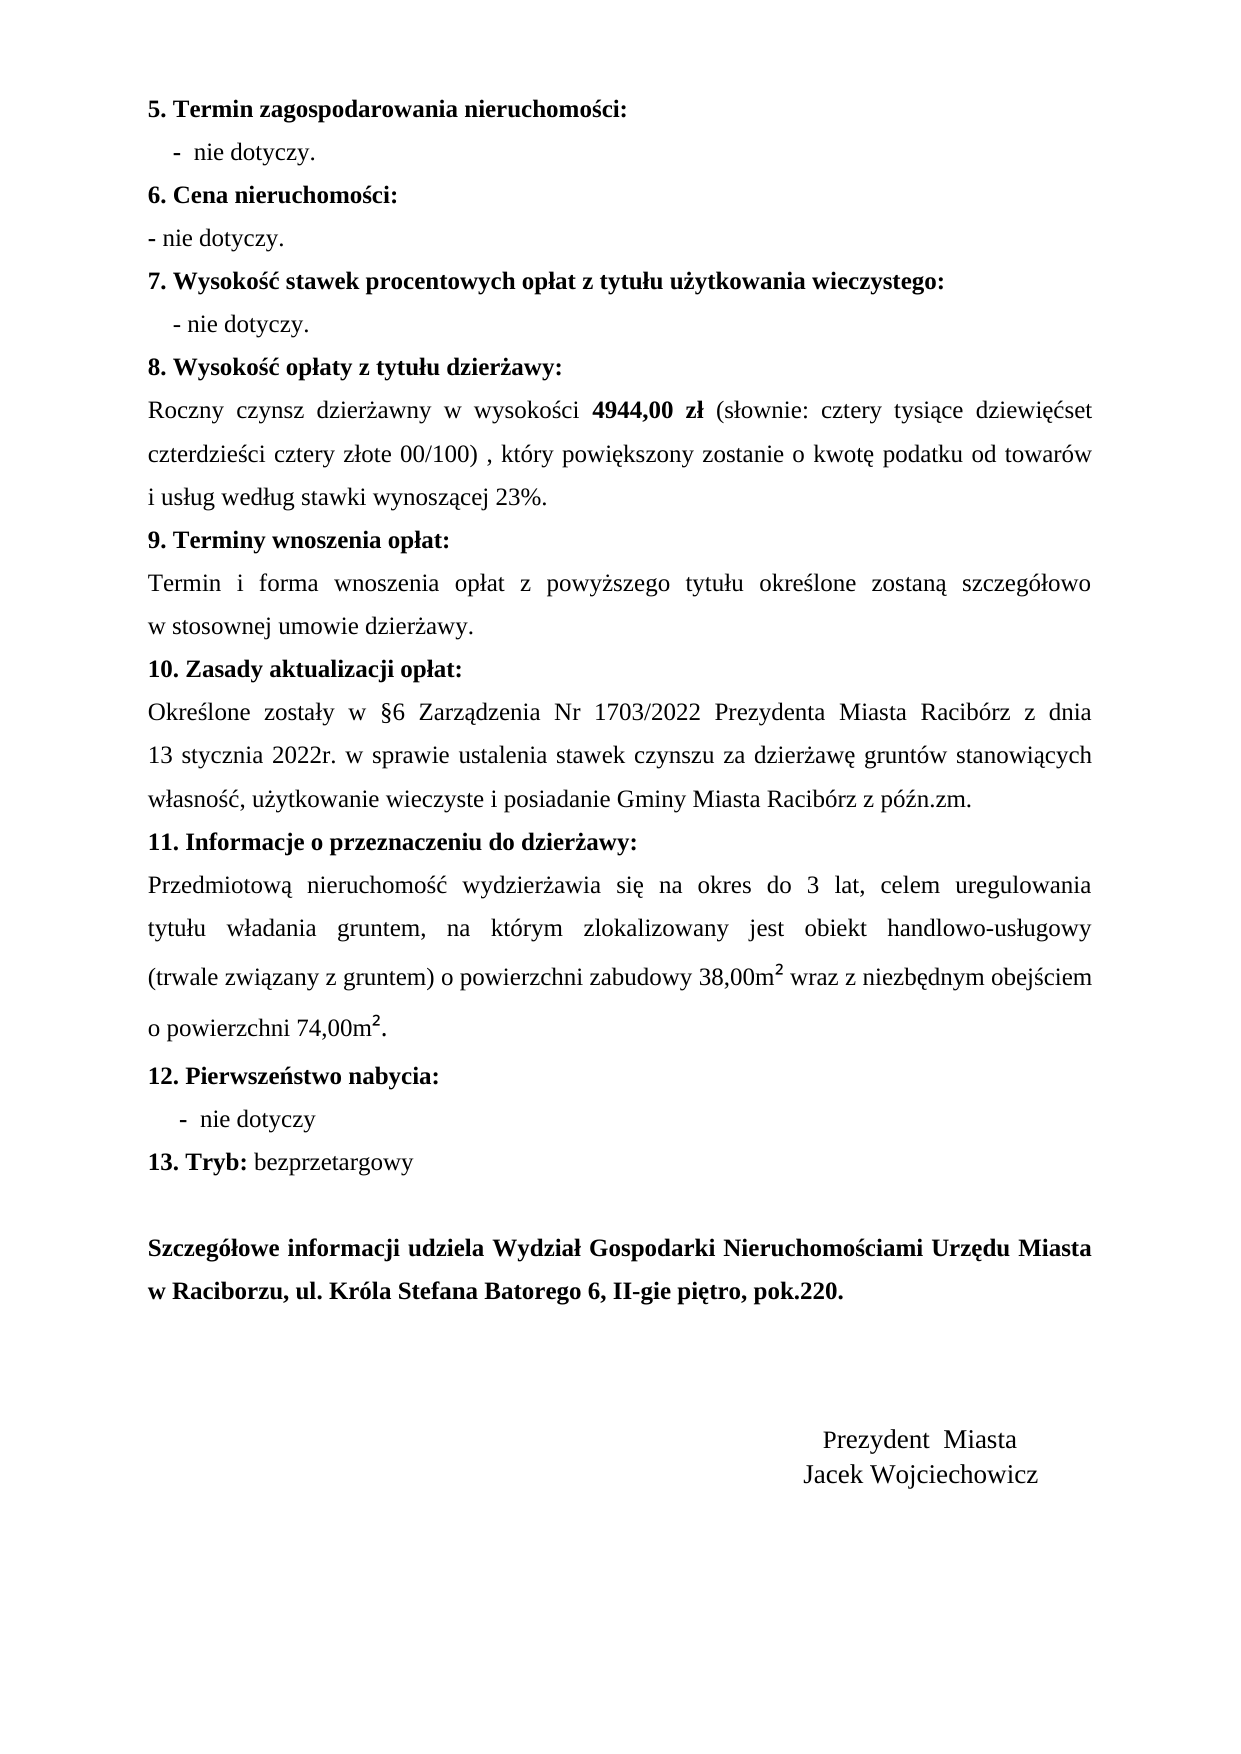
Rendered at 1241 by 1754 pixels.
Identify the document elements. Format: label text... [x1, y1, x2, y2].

text 9. Terminy wnoszenia opłat: [148, 525, 1093, 554]
text Roczny czynsz dzierżawny w wysokości 4944,00 zł (słownie: cztery tysiące dziewięćset czterdzieści cztery złote 00/100) , który powiększony zostanie o kwotę podatku od towarów i usług według stawki wynoszącej 23%. [148, 396, 1093, 511]
text Prezydent Miasta [148, 1423, 1093, 1454]
text - nie dotyczy. [148, 223, 1093, 252]
text Szczegółowe informacji udziela Wydział Gospodarki Nieruchomościami Urzędu Miasta w Raciborzu, ul. Króla Stefana Batorego 6, II-gie piętro, pok.220. [148, 1233, 1093, 1305]
text 11. Informacje o przeznaczeniu do dzierżawy: [148, 827, 1093, 856]
text Jacek Wojciechowicz [148, 1458, 1093, 1490]
text Określone zostały w §6 Zarządzenia Nr 1703/2022 Prezydenta Miasta Racibórz z dnia 13 stycznia 2022r. w sprawie ustalenia stawek czynszu za dzierżawę gruntów stanowiących własność, użytkowanie wieczyste i posiadanie Gminy Miasta Racibórz z późn.zm. [148, 697, 1093, 812]
text - nie dotyczy. [148, 137, 1093, 166]
text 8. Wysokość opłaty z tytułu dzierżawy: [148, 352, 1093, 381]
text - nie dotyczy. [148, 309, 1093, 338]
text - nie dotyczy [148, 1104, 1093, 1133]
text 10. Zasady aktualizacji opłat: [148, 654, 1093, 683]
text 7. Wysokość stawek procentowych opłat z tytułu użytkowania wieczystego: [148, 266, 1093, 295]
text 5. Termin zagospodarowania nieruchomości: [148, 94, 1093, 122]
text Termin i forma wnoszenia opłat z powyższego tytułu określone zostaną szczegółowo w stosownej umowie dzierżawy. [148, 568, 1093, 640]
text 6. Cena nieruchomości: [148, 180, 1093, 209]
text Przedmiotową nieruchomość wydzierżawia się na okres do 3 lat, celem uregulowania tytułu władania gruntem, na którym zlokalizowany jest obiekt handlowo-usługowy (trwale związany z gruntem) o powierzchni zabudowy 38,00m² wraz z niezbędnym obejściem o powierzchni 74,00m². [148, 870, 1093, 1044]
text 13. Tryb: bezprzetargowy [148, 1147, 1093, 1176]
text 12. Pierwszeństwo nabycia: [148, 1061, 1093, 1089]
